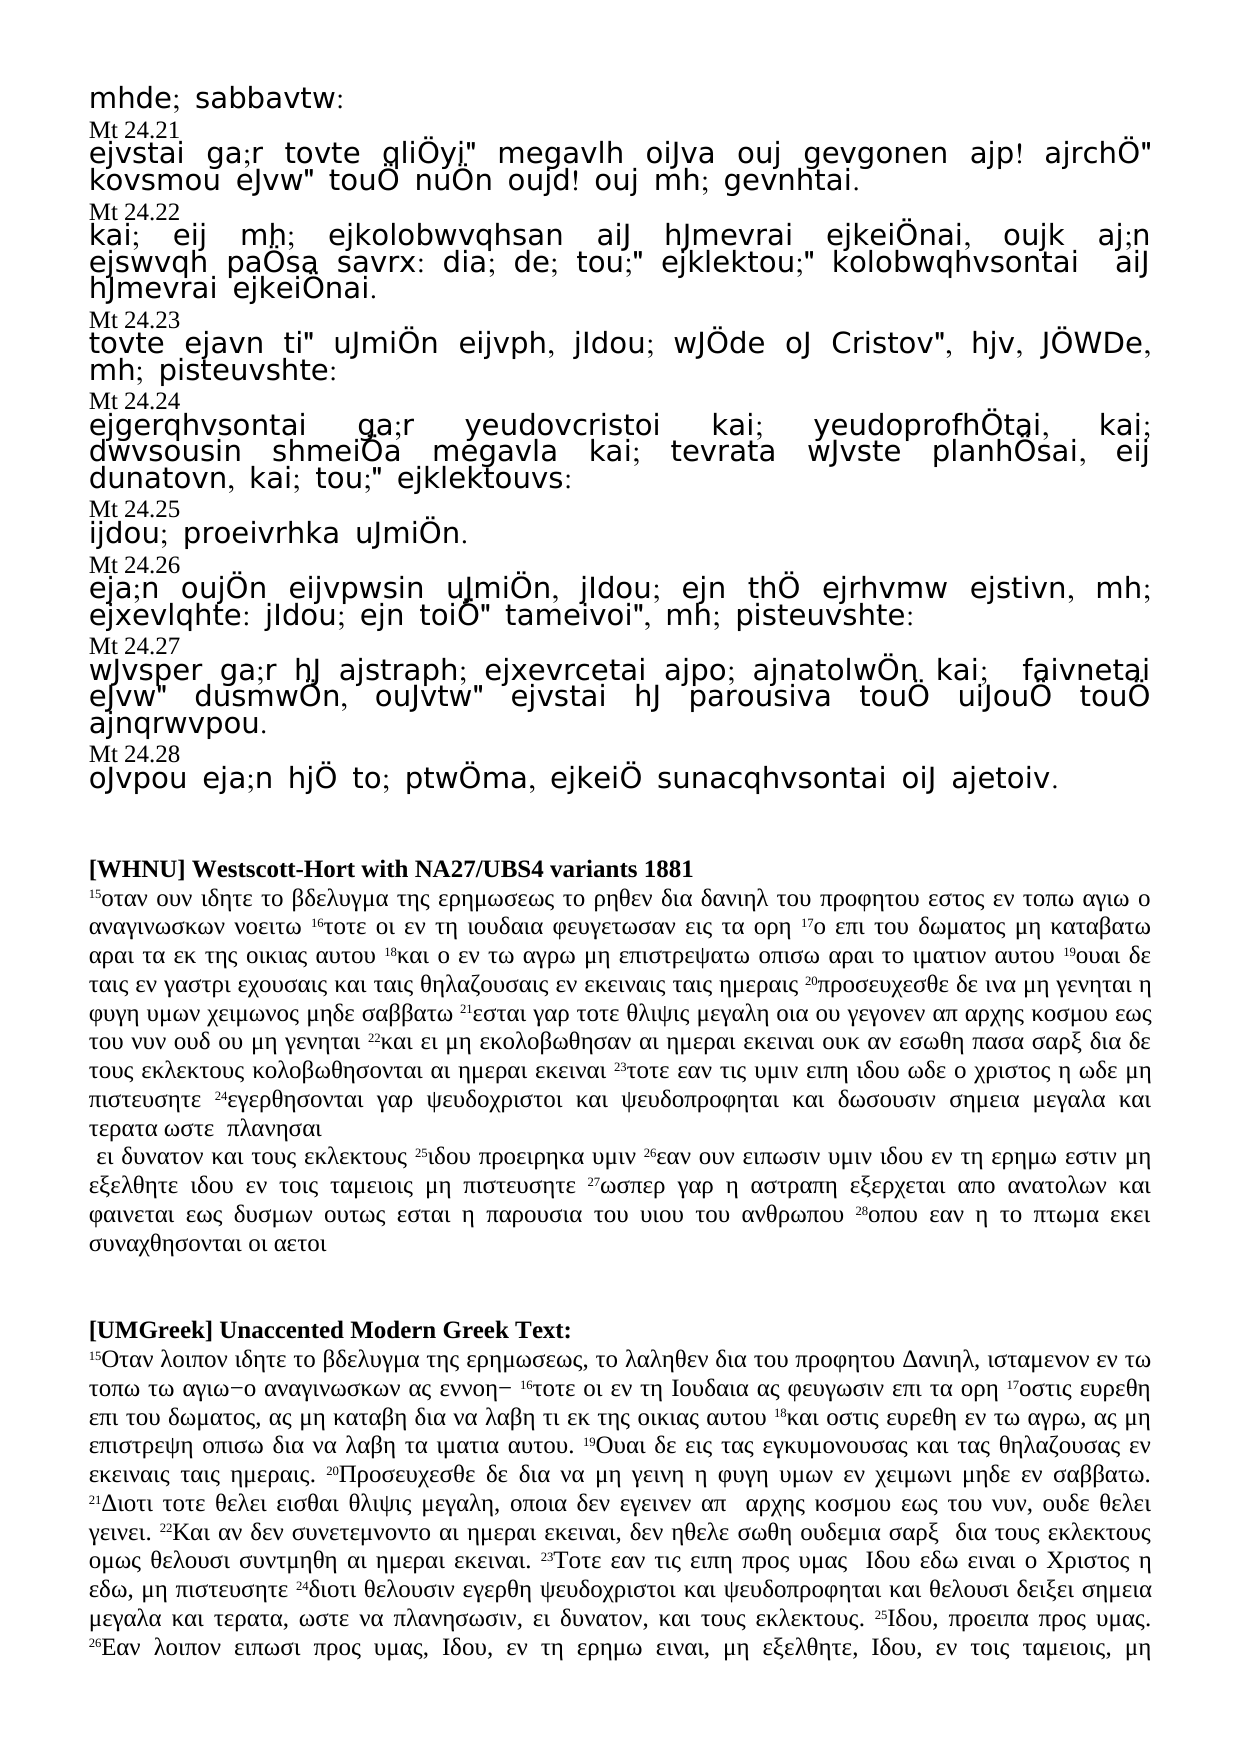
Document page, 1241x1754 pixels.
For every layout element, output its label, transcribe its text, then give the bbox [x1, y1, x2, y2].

text mhde; sabbavtw: [88, 88, 1152, 115]
text Mt 24.28 [88, 739, 1152, 768]
text Mt 24.22 [88, 197, 1152, 225]
text 15Οταν λοιπον ιδητε το βδελυγμα της ερημωσεως, το λαληθεν δια του προφητου Δανιηλ, ισταμενον εν τω τοπω τω αγιω−ο αναγινωσκων ας εννοη− 16τοτε οι εν τη Ιουδαια ας φευγωσιν επι τα ορη 17οστις ευρεθη επι του δωματος, ας μη καταβη δια να λαβη τι εκ της οικιας αυτου 18και οστις ευρεθη εν τω αγρω, ας μη επιστρεψη οπισω δια να λαβη τα ιματια αυτου. 19Ουαι δε εις τας εγκυμονουσας και τας θηλαζουσας εν εκειναις ταις ημεραις. 20Προσευχεσθε δε δια να μη γεινη η φυγη υμων εν χειμωνι μηδε εν σαββατω. 21Διοτι τοτε θελει εισθαι θλιψις μεγαλη, οποια δεν εγεινεν απ αρχης κοσμου εως του νυν, ουδε θελει γεινει. 22Και αν δεν συνετεμνοντο αι ημεραι εκειναι, δεν ηθελε σωθη ουδεμια σαρξ δια τους εκλεκτους ομως θελουσι συντμηθη αι ημεραι εκειναι. 23Τοτε εαν τις ειπη προς υμας Ιδου εδω ειναι ο Χριστος η εδω, μη πιστευσητε 24διοτι θελουσιν εγερθη ψευδοχριστοι και ψευδοπροφηται και θελουσι δειξει σημεια μεγαλα και τερατα, ωστε να πλανησωσιν, ει δυνατον, και τους εκλεκτους. 25Ιδου, προειπα προς υμας. 26Εαν λοιπον ειπωσι προς υμας, Ιδου, εν τη ερημω ειναι, μη εξελθητε, Ιδου, εν τοις ταμειοις, μη [88, 1344, 1152, 1660]
text oJvpou eja;n hjÖ to; ptwÖma, ejkeiÖ sunacqhvsontai oiJ ajetoiv. [88, 768, 1152, 795]
text ejgerqhvsontai ga;r yeudovcristoi kai; yeudoprofhÖtai, kai; dwvsousin shmeiÖa megavla kai; tevrata wJvste planhÖsai, eij dunatovn, kai; tou;" ejklektouvs: [88, 415, 1152, 494]
text [WHNU] Westscott-Hort with NA27/UBS4 variants 1881 [88, 854, 1152, 883]
text ejvstai ga;r tovte qliÖyi" megavlh oiJva ouj gevgonen ajp! ajrchÖ" kovsmou eJvw" touÖ nuÖn oujd! ouj mh; gevnhtai. [88, 144, 1152, 197]
text kai; eij mh; ejkolobwvqhsan aiJ hJmevrai ejkeiÖnai, oujk aj;n ejswvqh paÖsa savrx: dia; de; tou;" ejklektou;" kolobwqhvsontai aiJ hJmevrai ejkeiÖnai. [88, 225, 1152, 305]
text Mt 24.25 [88, 494, 1152, 523]
text Mt 24.26 [88, 550, 1152, 578]
text ει δυνατον και τους εκλεκτους 25ιδου προειρηκα υμιν 26εαν ουν ειπωσιν υμιν ιδου εν τη ερημω εστιν μη εξελθητε ιδου εν τοις ταμειοις μη πιστευσητε 27ωσπερ γαρ η αστραπη εξερχεται απο ανατολων και φαινεται εως δυσμων ουτως εσται η παρουσια του υιου του ανθρωπου 28οπου εαν η το πτωμα εκει συναχθησονται οι αετοι [88, 1141, 1152, 1256]
text Mt 24.24 [88, 386, 1152, 415]
text tovte ejavn ti" uJmiÖn eijvph, jIdou; wJÖde oJ Cristov", hjv, JÖWDe, mh; pisteuvshte: [88, 333, 1152, 386]
text Mt 24.27 [88, 631, 1152, 660]
text wJvsper ga;r hJ ajstraph; ejxevrcetai ajpo; ajnatolwÖn kai; faivnetai eJvw" dusmwÖn, ouJvtw" ejvstai hJ parousiva touÖ uiJouÖ touÖ ajnqrwvpou. [88, 660, 1152, 739]
text Mt 24.23 [88, 305, 1152, 333]
text ijdou; proeivrhka uJmiÖn. [88, 523, 1152, 550]
text 15οταν ουν ιδητε το βδελυγμα της ερημωσεως το ρηθεν δια δανιηλ του προφητου εστος εν τοπω αγιω ο αναγινωσκων νοειτω 16τοτε οι εν τη ιουδαια φευγετωσαν εις τα ορη 17ο επι του δωματος μη καταβατω αραι τα εκ της οικιας αυτου 18και ο εν τω αγρω μη επιστρεψατω οπισω αραι το ιματιον αυτου 19ουαι δε ταις εν γαστρι εχουσαις και ταις θηλαζουσαις εν εκειναις ταις ημεραις 20προσευχεσθε δε ινα μη γενηται η φυγη υμων χειμωνος μηδε σαββατω 21εσται γαρ τοτε θλιψις μεγαλη οια ου γεγονεν απ αρχης κοσμου εως του νυν ουδ ου μη γενηται 22και ει μη εκολοβωθησαν αι ημεραι εκειναι ουκ αν εσωθη πασα σαρξ δια δε τους εκλεκτους κολοβωθησονται αι ημεραι εκειναι 23τοτε εαν τις υμιν ειπη ιδου ωδε ο χριστος η ωδε μη πιστευσητε 24εγερθησονται γαρ ψευδοχριστοι και ψευδοπροφηται και δωσουσιν σημεια μεγαλα και τερατα ωστε πλανησαι [88, 883, 1152, 1141]
text Mt 24.21 [88, 115, 1152, 144]
text eja;n oujÖn eijvpwsin uJmiÖn, jIdou; ejn thÖ ejrhvmw ejstivn, mh; ejxevlqhte: jIdou; ejn toiÖ" tameivoi", mh; pisteuvshte: [88, 578, 1152, 631]
text [UMGreek] Unaccented Modern Greek Text: [88, 1315, 1152, 1344]
